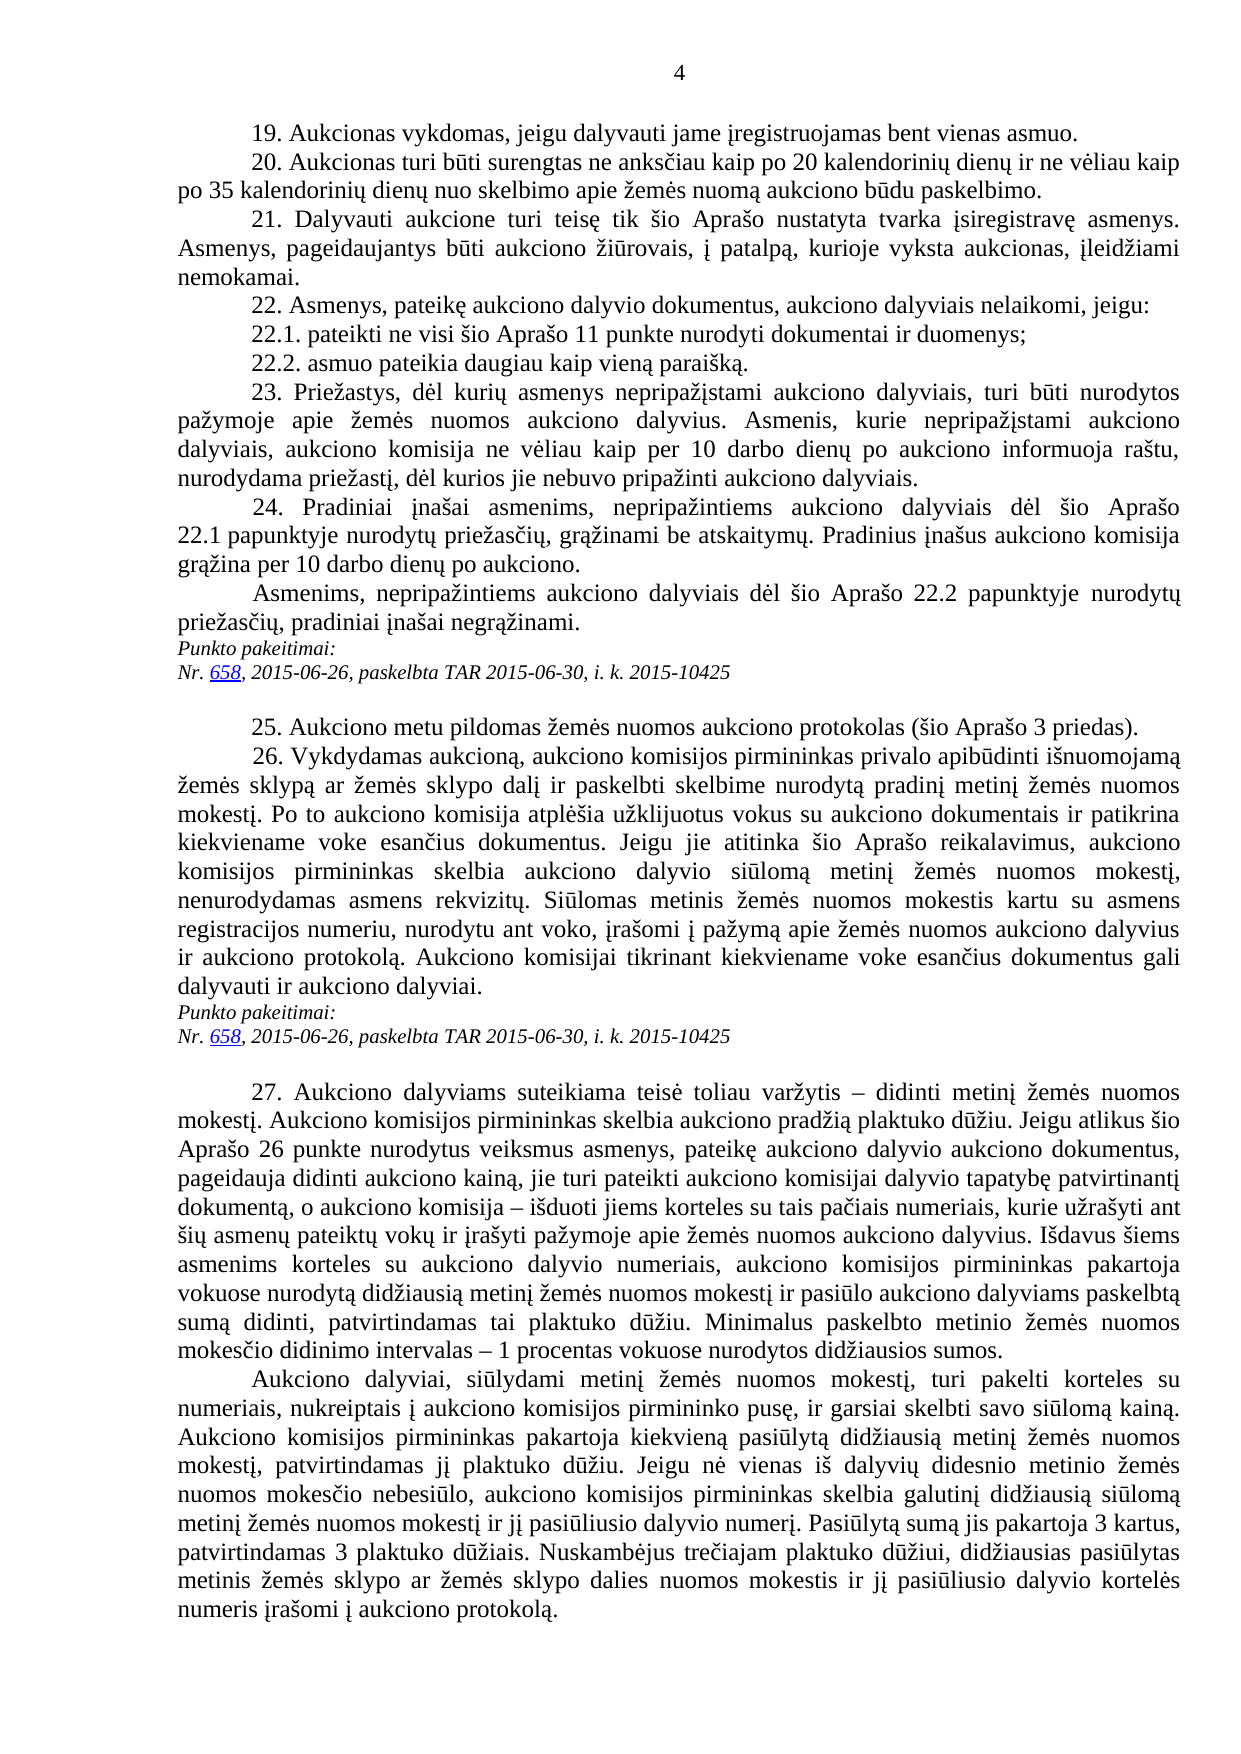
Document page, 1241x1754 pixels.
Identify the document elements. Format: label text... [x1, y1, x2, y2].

text 22. Asmenys, pateikę aukciono dalyvio dokumentus, aukciono dalyviais nelaikomi, jeigu: [177, 291, 1181, 319]
text 26. Vykdydamas aukcioną, aukciono komisijos pirmininkas privalo apibūdinti išnuomojamą žemės sklypą ar žemės sklypo dalį ir paskelbti skelbime nurodytą pradinį metinį žemės nuomos mokestį. Po to aukciono komisija atplėšia užklijuotus vokus su aukciono dokumentais ir patikrina kiekviename voke esančius dokumentus. Jeigu jie atitinka šio Aprašo reikalavimus, aukciono komisijos pirmininkas skelbia aukciono dalyvio siūlomą metinį žemės nuomos mokestį, nenurodydamas asmens rekvizitų. Siūlomas metinis žemės nuomos mokestis kartu su asmens registracijos numeriu, nurodytu ant voko, įrašomi į pažymą apie žemės nuomos aukciono dalyvius ir aukciono protokolą. Aukciono komisijai tikrinant kiekviename voke esančius dokumentus gali dalyvauti ir aukciono dalyviai. [177, 741, 1181, 1000]
text Asmenims, nepripažintiems aukciono dalyviais dėl šio Aprašo 22.2 papunktyje nurodytų priežasčių, pradiniai įnašai negrąžinami. [177, 578, 1181, 636]
text Punkto pakeitimai: [177, 636, 1181, 660]
text 19. Aukcionas vykdomas, jeigu dalyvauti jame įregistruojamas bent vienas asmuo. [177, 118, 1181, 147]
text Nr. 658, 2015-06-26, paskelbta TAR 2015-06-30, i. k. 2015-10425 [177, 660, 1181, 684]
text Punkto pakeitimai: [177, 1000, 1181, 1024]
text 21. Dalyvauti aukcione turi teisę tik šio Aprašo nustatyta tvarka įsiregistravę asmenys. Asmenys, pageidaujantys būti aukciono žiūrovais, į patalpą, kurioje vyksta aukcionas, įleidžiami nemokamai. [177, 204, 1181, 291]
text 25. Aukciono metu pildomas žemės nuomos aukciono protokolas (šio Aprašo 3 priedas). [177, 712, 1181, 741]
text 22.1. pateikti ne visi šio Aprašo 11 punkte nurodyti dokumentai ir duomenys; [177, 319, 1181, 348]
text 24. Pradiniai įnašai asmenims, nepripažintiems aukciono dalyviais dėl šio Aprašo 22.1 papunktyje nurodytų priežasčių, grąžinami be atskaitymų. Pradinius įnašus aukciono komisija grąžina per 10 darbo dienų po aukciono. [177, 492, 1181, 578]
text Nr. 658, 2015-06-26, paskelbta TAR 2015-06-30, i. k. 2015-10425 [177, 1024, 1181, 1048]
text 20. Aukcionas turi būti surengtas ne anksčiau kaip po 20 kalendorinių dienų ir ne vėliau kaip po 35 kalendorinių dienų nuo skelbimo apie žemės nuomą aukciono būdu paskelbimo. [177, 147, 1181, 204]
text Aukciono dalyviai, siūlydami metinį žemės nuomos mokestį, turi pakelti korteles su numeriais, nukreiptais į aukciono komisijos pirmininko pusę, ir garsiai skelbti savo siūlomą kainą. Aukciono komisijos pirmininkas pakartoja kiekvieną pasiūlytą didžiausią metinį žemės nuomos mokestį, patvirtindamas jį plaktuko dūžiu. Jeigu nė vienas iš dalyvių didesnio metinio žemės nuomos mokesčio nebesiūlo, aukciono komisijos pirmininkas skelbia galutinį didžiausią siūlomą metinį žemės nuomos mokestį ir jį pasiūliusio dalyvio numerį. Pasiūlytą sumą jis pakartoja 3 kartus, patvirtindamas 3 plaktuko dūžiais. Nuskambėjus trečiajam plaktuko dūžiui, didžiausias pasiūlytas metinis žemės sklypo ar žemės sklypo dalies nuomos mokestis ir jį pasiūliusio dalyvio kortelės numeris įrašomi į aukciono protokolą. [177, 1364, 1181, 1623]
text 22.2. asmuo pateikia daugiau kaip vieną paraišką. [177, 348, 1181, 377]
text 27. Aukciono dalyviams suteikiama teisė toliau varžytis – didinti metinį žemės nuomos mokestį. Aukciono komisijos pirmininkas skelbia aukciono pradžią plaktuko dūžiu. Jeigu atlikus šio Aprašo 26 punkte nurodytus veiksmus asmenys, pateikę aukciono dalyvio aukciono dokumentus, pageidauja didinti aukciono kainą, jie turi pateikti aukciono komisijai dalyvio tapatybę patvirtinantį dokumentą, o aukciono komisija – išduoti jiems korteles su tais pačiais numeriais, kurie užrašyti ant šių asmenų pateiktų vokų ir įrašyti pažymoje apie žemės nuomos aukciono dalyvius. Išdavus šiems asmenims korteles su aukciono dalyvio numeriais, aukciono komisijos pirmininkas pakartoja vokuose nurodytą didžiausią metinį žemės nuomos mokestį ir pasiūlo aukciono dalyviams paskelbtą sumą didinti, patvirtindamas tai plaktuko dūžiu. Minimalus paskelbto metinio žemės nuomos mokesčio didinimo intervalas – 1 procentas vokuose nurodytos didžiausios sumos. [177, 1077, 1181, 1364]
text 23. Priežastys, dėl kurių asmenys nepripažįstami aukciono dalyviais, turi būti nurodytos pažymoje apie žemės nuomos aukciono dalyvius. Asmenis, kurie nepripažįstami aukciono dalyviais, aukciono komisija ne vėliau kaip per 10 darbo dienų po aukciono informuoja raštu, nurodydama priežastį, dėl kurios jie nebuvo pripažinti aukciono dalyviais. [177, 377, 1181, 492]
